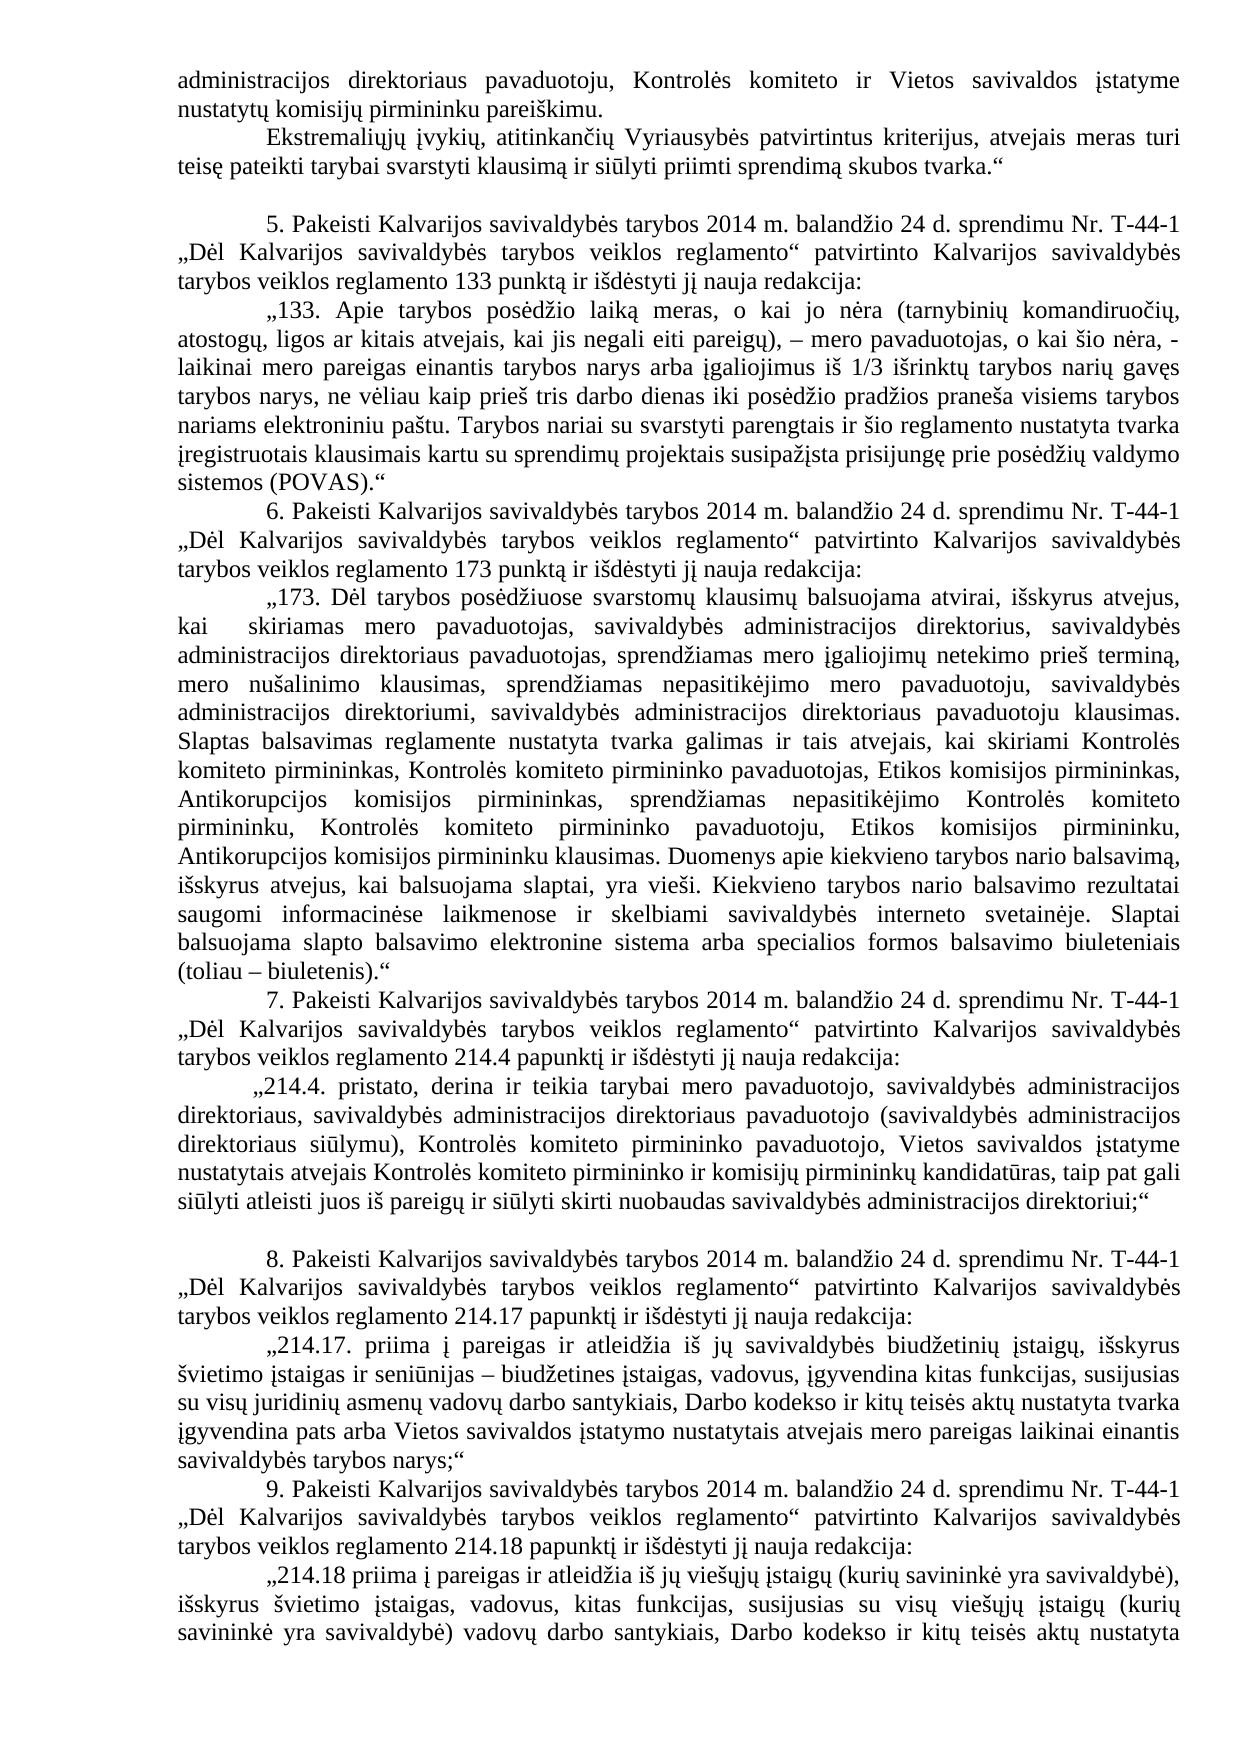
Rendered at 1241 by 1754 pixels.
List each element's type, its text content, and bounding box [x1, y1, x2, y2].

text „214.18 priima į pareigas ir atleidžia iš jų viešųjų įstaigų (kurių savininkė yra savivaldybė), išskyrus švietimo įstaigas, vadovus, kitas funkcijas, susijusias su visų viešųjų įstaigų (kurių savininkė yra savivaldybė) vadovų darbo santykiais, Darbo kodekso ir kitų teisės aktų nustatyta [177, 1560, 1181, 1646]
text Ekstremaliųjų įvykių, atitinkančių Vyriausybės patvirtintus kriterijus, atvejais meras turi teisę pateikti tarybai svarstyti klausimą ir siūlyti priimti sprendimą skubos tvarka.“ [177, 122, 1181, 180]
text „214.17. priima į pareigas ir atleidžia iš jų savivaldybės biudžetinių įstaigų, išskyrus švietimo įstaigas ir seniūnijas – biudžetines įstaigas, vadovus, įgyvendina kitas funkcijas, susijusias su visų juridinių asmenų vadovų darbo santykiais, Darbo kodekso ir kitų teisės aktų nustatyta tvarka įgyvendina pats arba Vietos savivaldos įstatymo nustatytais atvejais mero pareigas laikinai einantis savivaldybės tarybos narys;“ [177, 1330, 1181, 1474]
text administracijos direktoriaus pavaduotoju, Kontrolės komiteto ir Vietos savivaldos įstatyme nustatytų komisijų pirmininku pareiškimu. [177, 65, 1181, 122]
text „214.4. pristato, derina ir teikia tarybai mero pavaduotojo, savivaldybės administracijos direktoriaus, savivaldybės administracijos direktoriaus pavaduotojo (savivaldybės administracijos direktoriaus siūlymu), Kontrolės komiteto pirmininko pavaduotojo, Vietos savivaldos įstatyme nustatytais atvejais Kontrolės komiteto pirmininko ir komisijų pirmininkų kandidatūras, taip pat gali siūlyti atleisti juos iš pareigų ir siūlyti skirti nuobaudas savivaldybės administracijos direktoriui;“ [177, 1071, 1181, 1215]
text 5. Pakeisti Kalvarijos savivaldybės tarybos 2014 m. balandžio 24 d. sprendimu Nr. T-44-1 „Dėl Kalvarijos savivaldybės tarybos veiklos reglamento“ patvirtinto Kalvarijos savivaldybės tarybos veiklos reglamento 133 punktą ir išdėstyti jį nauja redakcija: [177, 209, 1181, 295]
text 8. Pakeisti Kalvarijos savivaldybės tarybos 2014 m. balandžio 24 d. sprendimu Nr. T-44-1 „Dėl Kalvarijos savivaldybės tarybos veiklos reglamento“ patvirtinto Kalvarijos savivaldybės tarybos veiklos reglamento 214.17 papunktį ir išdėstyti jį nauja redakcija: [177, 1244, 1181, 1330]
text „173. Dėl tarybos posėdžiuose svarstomų klausimų balsuojama atvirai, išskyrus atvejus, kai skiriamas mero pavaduotojas, savivaldybės administracijos direktorius, savivaldybės administracijos direktoriaus pavaduotojas, sprendžiamas mero įgaliojimų netekimo prieš terminą, mero nušalinimo klausimas, sprendžiamas nepasitikėjimo mero pavaduotoju, savivaldybės administracijos direktoriumi, savivaldybės administracijos direktoriaus pavaduotoju klausimas. Slaptas balsavimas reglamente nustatyta tvarka galimas ir tais atvejais, kai skiriami Kontrolės komiteto pirmininkas, Kontrolės komiteto pirmininko pavaduotojas, Etikos komisijos pirmininkas, Antikorupcijos komisijos pirmininkas, sprendžiamas nepasitikėjimo Kontrolės komiteto pirmininku, Kontrolės komiteto pirmininko pavaduotoju, Etikos komisijos pirmininku, Antikorupcijos komisijos pirmininku klausimas. Duomenys apie kiekvieno tarybos nario balsavimą, išskyrus atvejus, kai balsuojama slaptai, yra vieši. Kiekvieno tarybos nario balsavimo rezultatai saugomi informacinėse laikmenose ir skelbiami savivaldybės interneto svetainėje. Slaptai balsuojama slapto balsavimo elektronine sistema arba specialios formos balsavimo biuleteniais (toliau – biuletenis).“ [177, 582, 1181, 985]
text „133. Apie tarybos posėdžio laiką meras, o kai jo nėra (tarnybinių komandiruočių, atostogų, ligos ar kitais atvejais, kai jis negali eiti pareigų), – mero pavaduotojas, o kai šio nėra, - laikinai mero pareigas einantis tarybos narys arba įgaliojimus iš 1/3 išrinktų tarybos narių gavęs tarybos narys, ne vėliau kaip prieš tris darbo dienas iki posėdžio pradžios praneša visiems tarybos nariams elektroniniu paštu. Tarybos nariai su svarstyti parengtais ir šio reglamento nustatyta tvarka įregistruotais klausimais kartu su sprendimų projektais susipažįsta prisijungę prie posėdžių valdymo sistemos (POVAS).“ [177, 295, 1181, 496]
text 7. Pakeisti Kalvarijos savivaldybės tarybos 2014 m. balandžio 24 d. sprendimu Nr. T-44-1 „Dėl Kalvarijos savivaldybės tarybos veiklos reglamento“ patvirtinto Kalvarijos savivaldybės tarybos veiklos reglamento 214.4 papunktį ir išdėstyti jį nauja redakcija: [177, 985, 1181, 1071]
text 6. Pakeisti Kalvarijos savivaldybės tarybos 2014 m. balandžio 24 d. sprendimu Nr. T-44-1 „Dėl Kalvarijos savivaldybės tarybos veiklos reglamento“ patvirtinto Kalvarijos savivaldybės tarybos veiklos reglamento 173 punktą ir išdėstyti jį nauja redakcija: [177, 496, 1181, 582]
text 9. Pakeisti Kalvarijos savivaldybės tarybos 2014 m. balandžio 24 d. sprendimu Nr. T-44-1 „Dėl Kalvarijos savivaldybės tarybos veiklos reglamento“ patvirtinto Kalvarijos savivaldybės tarybos veiklos reglamento 214.18 papunktį ir išdėstyti jį nauja redakcija: [177, 1474, 1181, 1560]
